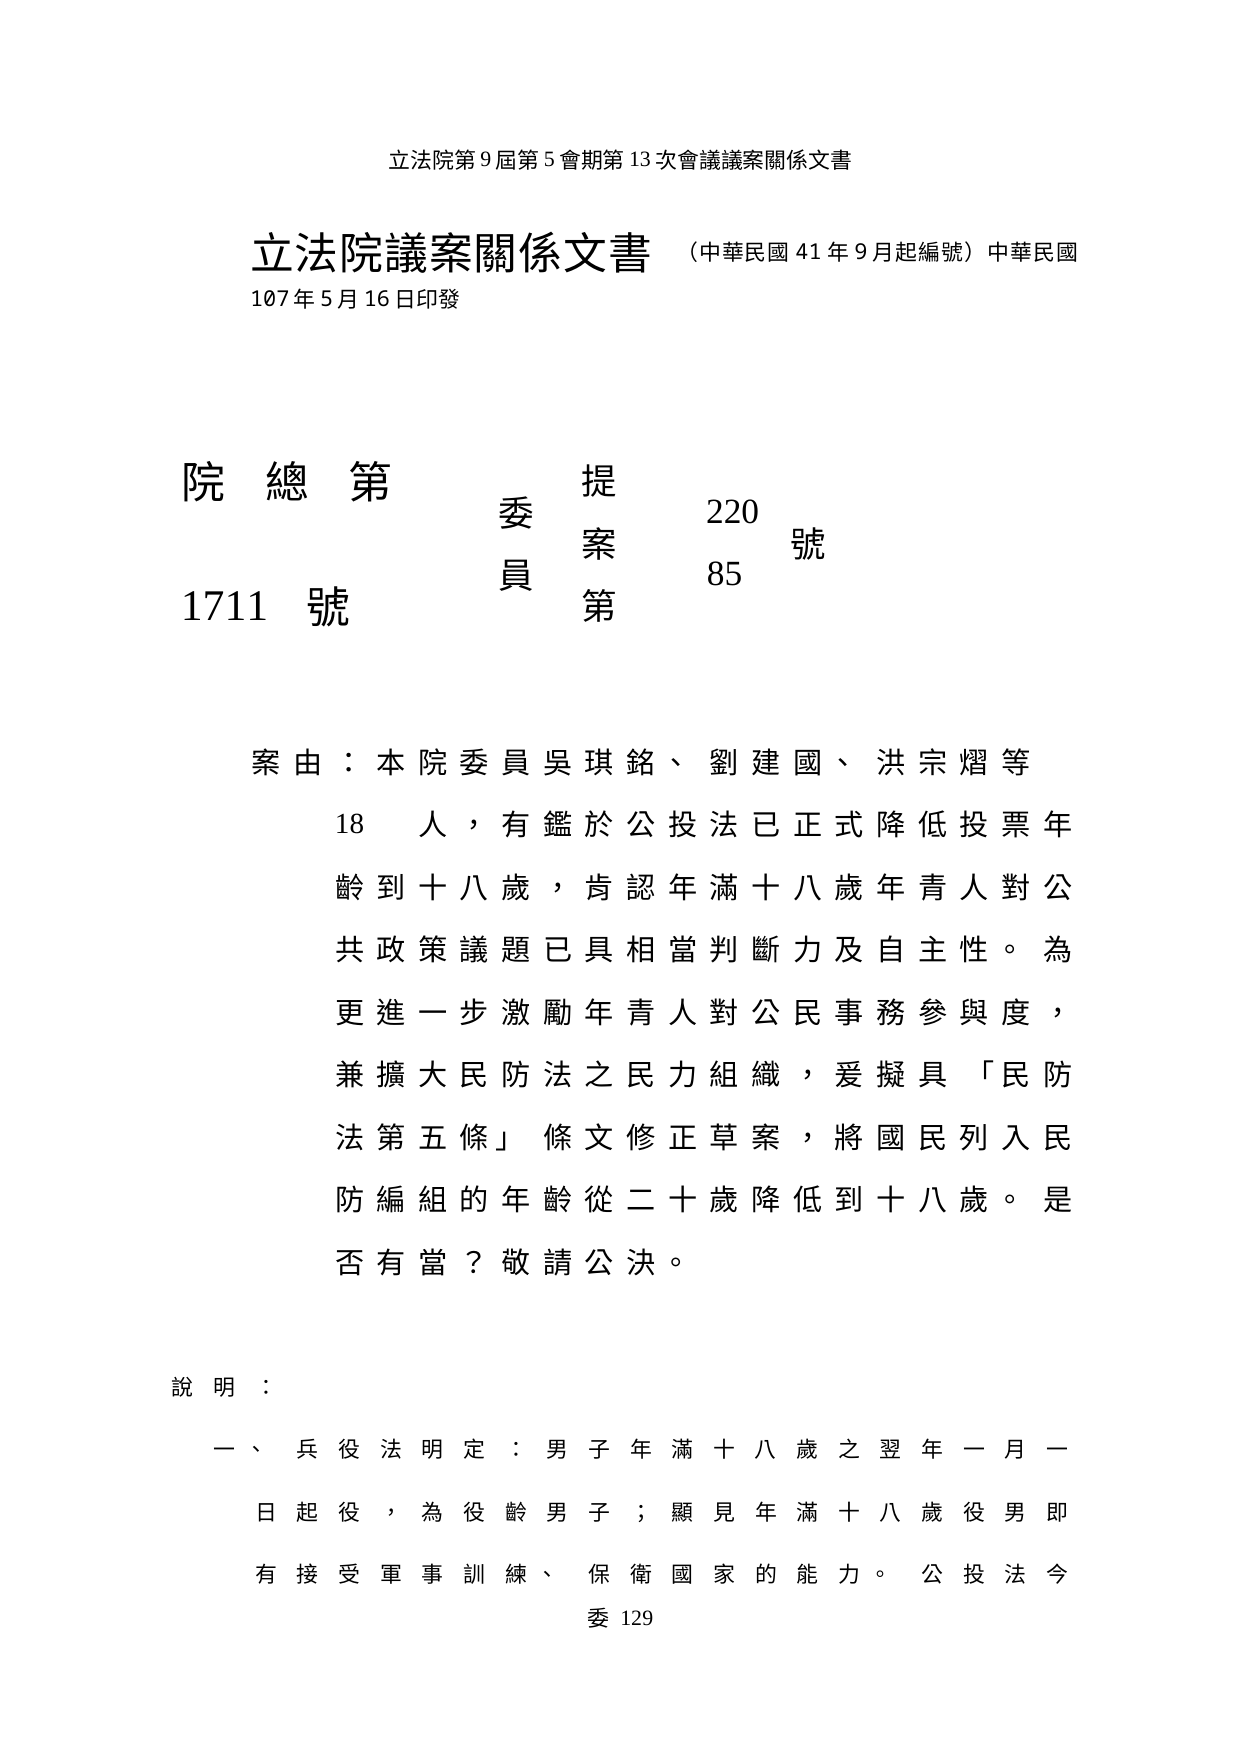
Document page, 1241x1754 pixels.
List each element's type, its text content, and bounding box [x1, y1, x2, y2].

table_header [810, 542, 815, 656]
text 立法院議案關係文書 （中華民國41年9月起編號）中華民國107年5月16日印發 [250, 219, 1078, 314]
table_header 號 [773, 406, 810, 656]
text 一、兵役法明定：男子年滿十八歲之翌年一月一日起役，為役齡男子；顯見年滿十八歲役男即有接受軍事訓練、保衛國家的能力。公投法今 [184, 1406, 1078, 1594]
text 說明： [162, 1344, 1078, 1406]
table_header 提案第 [556, 406, 661, 656]
table_header [810, 406, 815, 534]
table_header 委員 [441, 406, 556, 656]
table_header 院總第1711號 [162, 406, 441, 656]
text 案由：本院委員吳琪銘、劉建國、洪宗熠等18人，有鑑於公投法已正式降低投票年齡到十八歲，肯認年滿十八歲年青人對公共政策議題已具相當判斷力及自主性。為更進一步激勵年青人對公民事務參與度，兼擴大民防法之民力組織，爰擬具「民防法第五條」條文修正草案，將國民列入民防編組的年齡從二十歲降低到十八歲。是否有當？敬請公決。 [217, 719, 1078, 1281]
table_header 22085 [661, 406, 773, 656]
table_header [815, 406, 829, 656]
